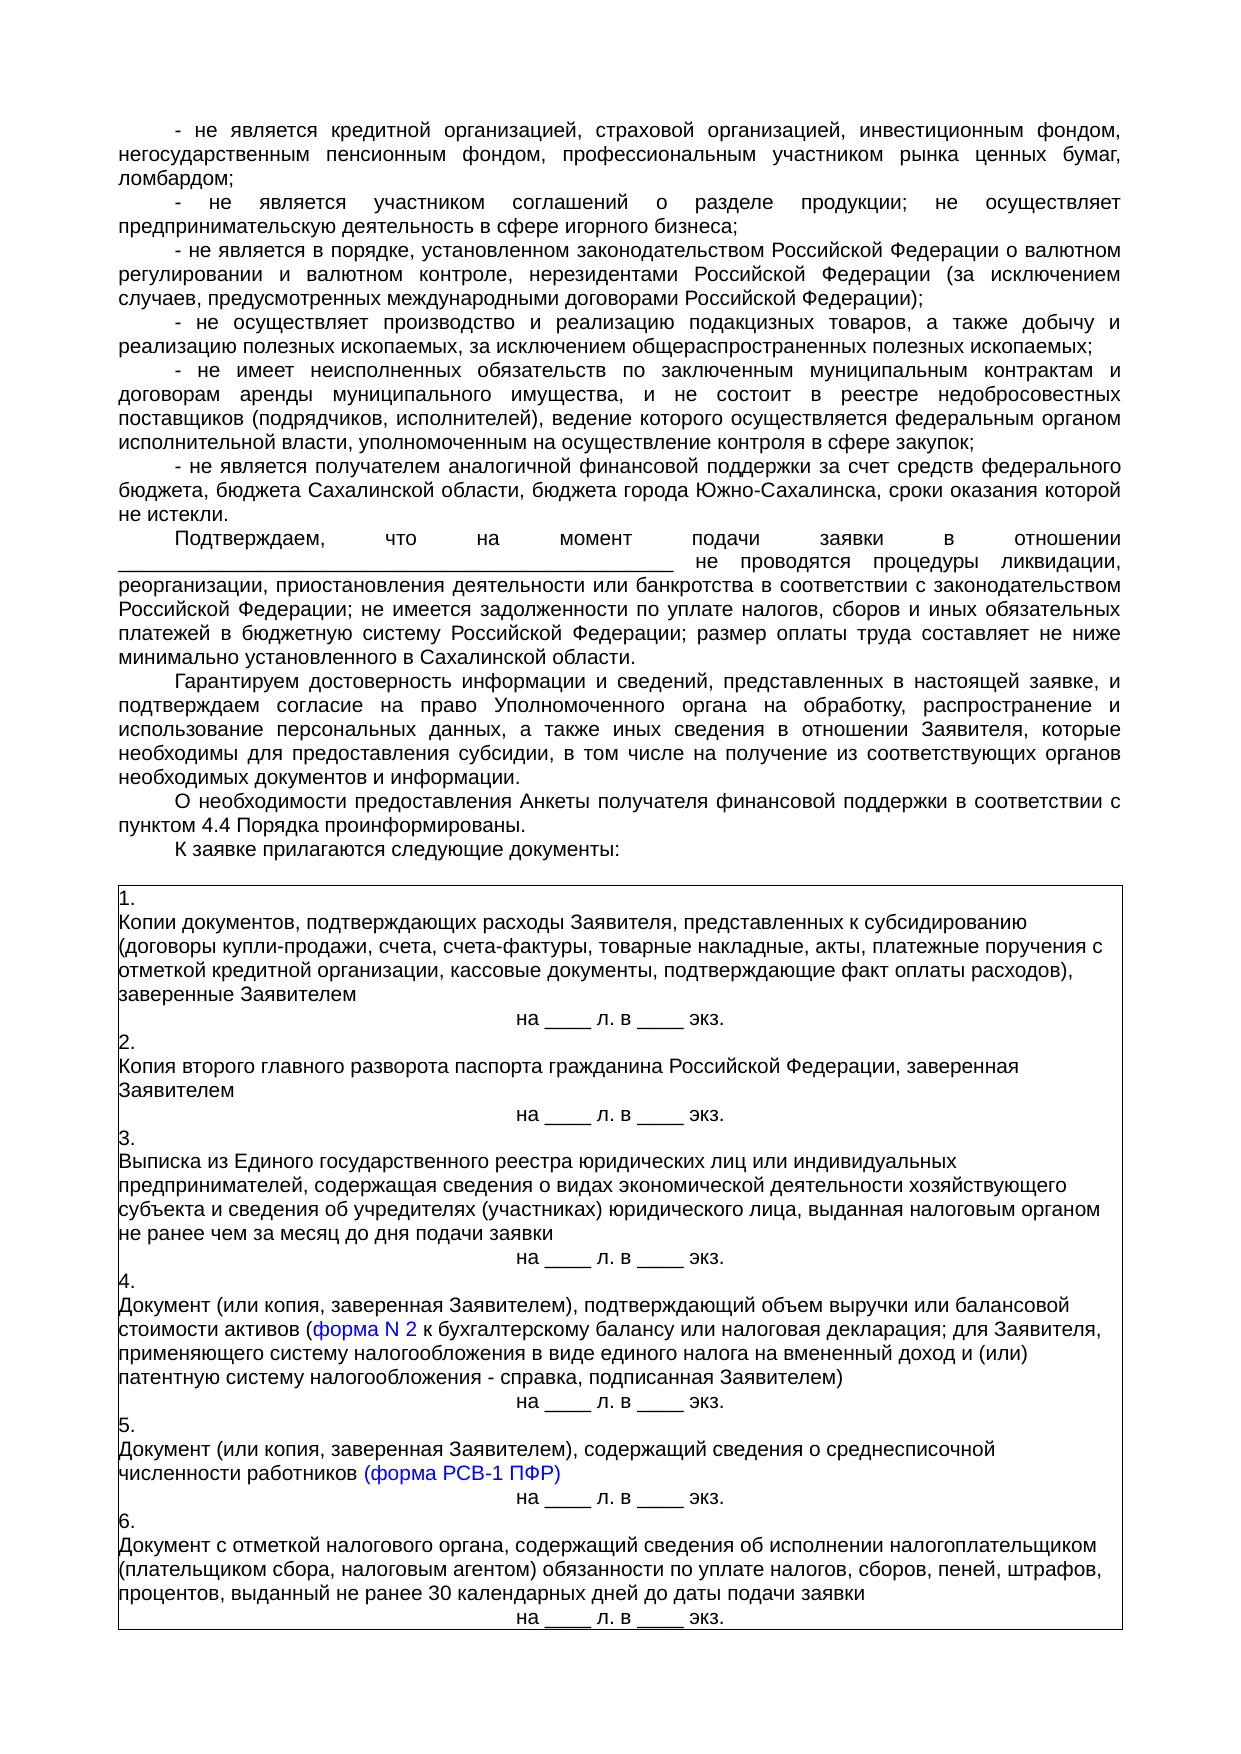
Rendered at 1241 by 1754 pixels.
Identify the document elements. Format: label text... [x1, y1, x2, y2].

text - не является получателем аналогичной финансовой поддержки за счет средств федерального бюджета, бюджета Сахалинской области, бюджета города Южно-Сахалинска, сроки оказания которой не истекли. [118, 453, 1122, 525]
text - не осуществляет производство и реализацию подакцизных товаров, а также добычу и реализацию полезных ископаемых, за исключением общераспространенных полезных ископаемых; [118, 310, 1122, 358]
text - не является кредитной организацией, страховой организацией, инвестиционным фондом, негосударственным пенсионным фондом, профессиональным участником рынка ценных бумаг, ломбардом; [118, 118, 1122, 190]
text Подтверждаем, что на момент подачи заявки в отношении ________________________________________________ не проводятся процедуры ликвидации, реорганизации, приостановления деятельности или банкротства в соответствии с законодательством Российской Федерации; не имеется задолженности по уплате налогов, сборов и иных обязательных платежей в бюджетную систему Российской Федерации; размер оплаты труда составляет не ниже минимально установленного в Сахалинской области. [118, 525, 1122, 669]
text Гарантируем достоверность информации и сведений, представленных в настоящей заявке, и подтверждаем согласие на право Уполномоченного органа на обработку, распространение и использование персональных данных, а также иных сведения в отношении Заявителя, которые необходимы для предоставления субсидии, в том числе на получение из соответствующих органов необходимых документов и информации. [118, 669, 1122, 789]
text О необходимости предоставления Анкеты получателя финансовой поддержки в соответствии с пунктом 4.4 Порядка проинформированы. [118, 789, 1122, 837]
text - не является участником соглашений о разделе продукции; не осуществляет предпринимательскую деятельность в сфере игорного бизнеса; [118, 190, 1122, 238]
text - не имеет неисполненных обязательств по заключенным муниципальным контрактам и договорам аренды муниципального имущества, и не состоит в реестре недобросовестных поставщиков (подрядчиков, исполнителей), ведение которого осуществляется федеральным органом исполнительной власти, уполномоченным на осуществление контроля в сфере закупок; [118, 358, 1122, 453]
text - не является в порядке, установленном законодательством Российской Федерации о валютном регулировании и валютном контроле, нерезидентами Российской Федерации (за исключением случаев, предусмотренных международными договорами Российской Федерации); [118, 238, 1122, 310]
table_header 1. Копии документов, подтверждающих расходы Заявителя, представленных к субсидированию (договоры купли-продажи, счета, счета-фактуры, товарные накладные, акты, платежные поручения с отметкой кредитной организации, кассовые документы, подтверждающие факт оплаты расходов), заверенные Заявителем на ____ л. в ____ экз. 2. Копия второго главного разворота паспорта гражданина Российской Федерации, заверенная Заявителем на ____ л. в ____ экз. 3. Выписка из Единого государственного реестра юридических лиц или индивидуальных предпринимателей, содержащая сведения о видах экономической деятельности хозяйствующего субъекта и сведения об учредителях (участниках) юридического лица, выданная налоговым органом не ранее чем за месяц до дня подачи заявки на ____ л. в ____ экз. 4. Документ (или копия, заверенная Заявителем), подтверждающий объем выручки или балансовой стоимости активов (форма N 2 к бухгалтерскому балансу или налоговая декларация; для Заявителя, применяющего систему налогообложения в виде единого налога на вмененный доход и (или) патентную систему налогообложения - справка, подписанная Заявителем) на ____ л. в ____ экз. 5. Документ (или копия, заверенная Заявителем), содержащий сведения о среднесписочной численности работников (форма РСВ-1 ПФР) на ____ л. в ____ экз. 6. Документ с отметкой налогового органа, содержащий сведения об исполнении налогоплательщиком (плательщиком сбора, налоговым агентом) обязанности по уплате налогов, сборов, пеней, штрафов, процентов, выданный не ранее 30 календарных дней до даты подачи заявки на ____ л. в ____ экз. [119, 886, 1122, 1628]
text К заявке прилагаются следующие документы: [118, 837, 1122, 861]
